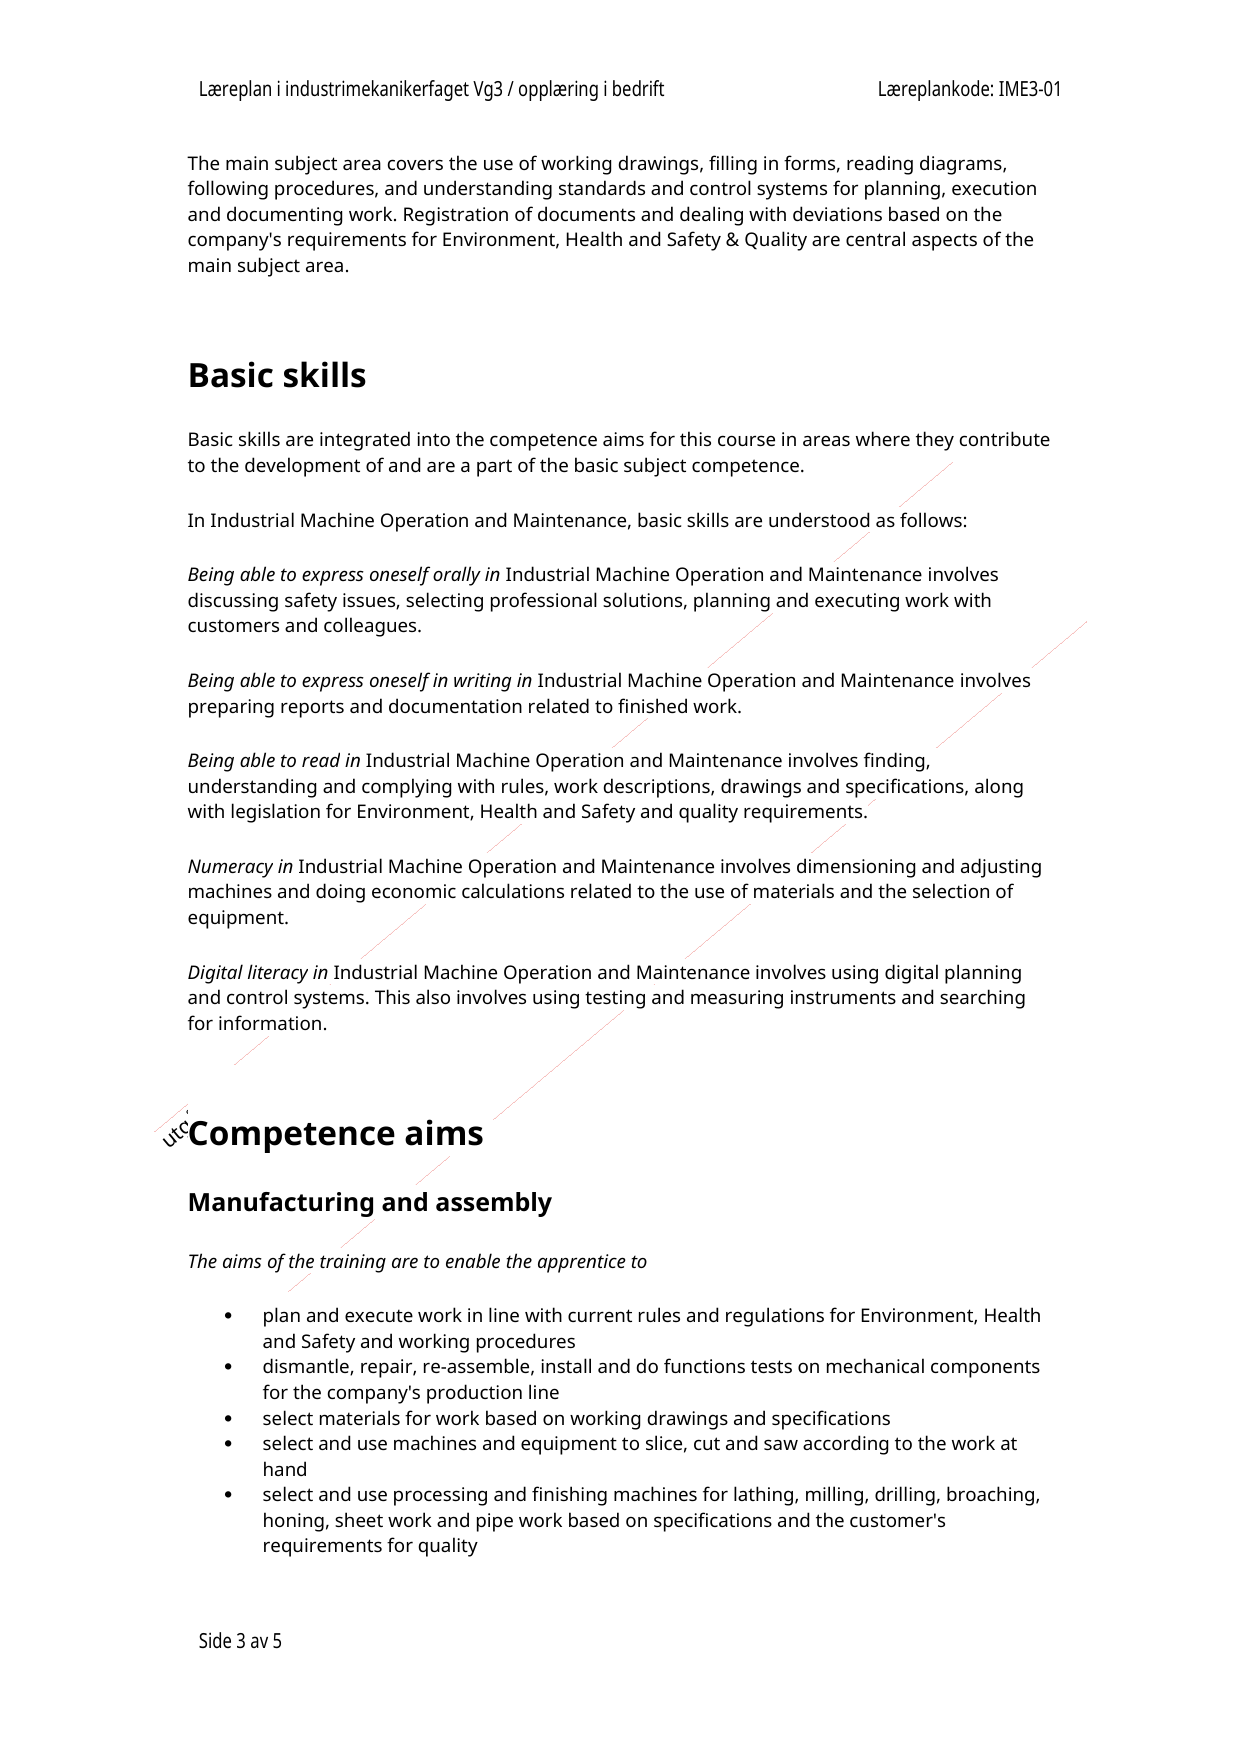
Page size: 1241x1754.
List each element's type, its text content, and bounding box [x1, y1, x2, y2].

subtitle Competence aims [493, 1065, 557, 1118]
text In Industrial Machine Operation and Maintenance, basic skills are understood as follows: [968, 507, 1053, 532]
list select materials for work based on working drawings and specifications [891, 1405, 1053, 1430]
text Digital literacy in Industrial Machine Operation and Maintenance involves using digital planning and control systems. This also involves using testing and measuring instruments and searching for information. [327, 1010, 622, 1036]
text Being able to express oneself orally in Industrial Machine Operation and Maintenance involves discussing safety issues, selecting professional solutions, planning and executing work with customers and colleagues. [422, 613, 771, 638]
text Numeracy in Industrial Machine Operation and Maintenance involves dimensioning and adjusting machines and doing economic calculations related to the use of materials and the selection of equipment. [397, 904, 748, 930]
subtitle Manufacturing and assembly [552, 1185, 1053, 1219]
text Being able to express oneself orally in Industrial Machine Operation and Maintenance involves discussing safety issues, selecting professional solutions, planning and executing work with customers and colleagues. [745, 562, 1053, 638]
text The aims of the training are to enable the apprentice to [655, 1248, 1053, 1273]
text Being able to express oneself in writing in Industrial Machine Operation and Maintenance involves preparing reports and documentation related to finished work. [973, 667, 1053, 718]
text Being able to express oneself in writing in Industrial Machine Operation and Maintenance involves preparing reports and documentation related to finished work. [709, 667, 1031, 718]
list select and use machines and equipment to slice, cut and saw according to the work at hand [308, 1430, 1053, 1481]
text Numeracy in Industrial Machine Operation and Maintenance involves dimensioning and adjusting machines and doing economic calculations related to the use of materials and the selection of equipment. [721, 853, 1053, 930]
text Being able to read in Industrial Machine Operation and Maintenance involves finding, understanding and complying with rules, work descriptions, drawings and specifications, along with legislation for Environment, Health and Safety and quality requirements. [868, 748, 1053, 824]
list select and use machines and equipment to slice, cut and saw according to the work at hand [225, 1430, 263, 1481]
text Basic skills are integrated into the competence aims for this course in areas where they contribute to the development of and are a part of the basic subject competence. [810, 427, 1053, 478]
list dismantle, repair, re-assemble, install and do functions tests on mechanical components for the company's production line [560, 1354, 1053, 1405]
list plan and execute work in line with current rules and regulations for Environment, Health and Safety and working procedures [576, 1303, 1053, 1354]
subtitle Basic skills [376, 307, 1053, 398]
text Digital literacy in Industrial Machine Operation and Maintenance involves using digital planning and control systems. This also involves using testing and measuring instruments and searching for information. [594, 959, 1053, 1036]
subtitle Competence aims [493, 1065, 1053, 1156]
list select and use processing and finishing machines for lathing, milling, drilling, broaching, honing, sheet work and pipe work based on specifications and the customer's requirements for quality [225, 1481, 1053, 1558]
text The main subject area covers the use of working drawings, filling in forms, reading diagrams, following procedures, and understanding standards and control systems for planning, execution and documenting work. Registration of documents and dealing with deviations based on the company's requirements for Environment, Health and Safety & Quality are central aspects of the main subject area. [349, 150, 1053, 278]
